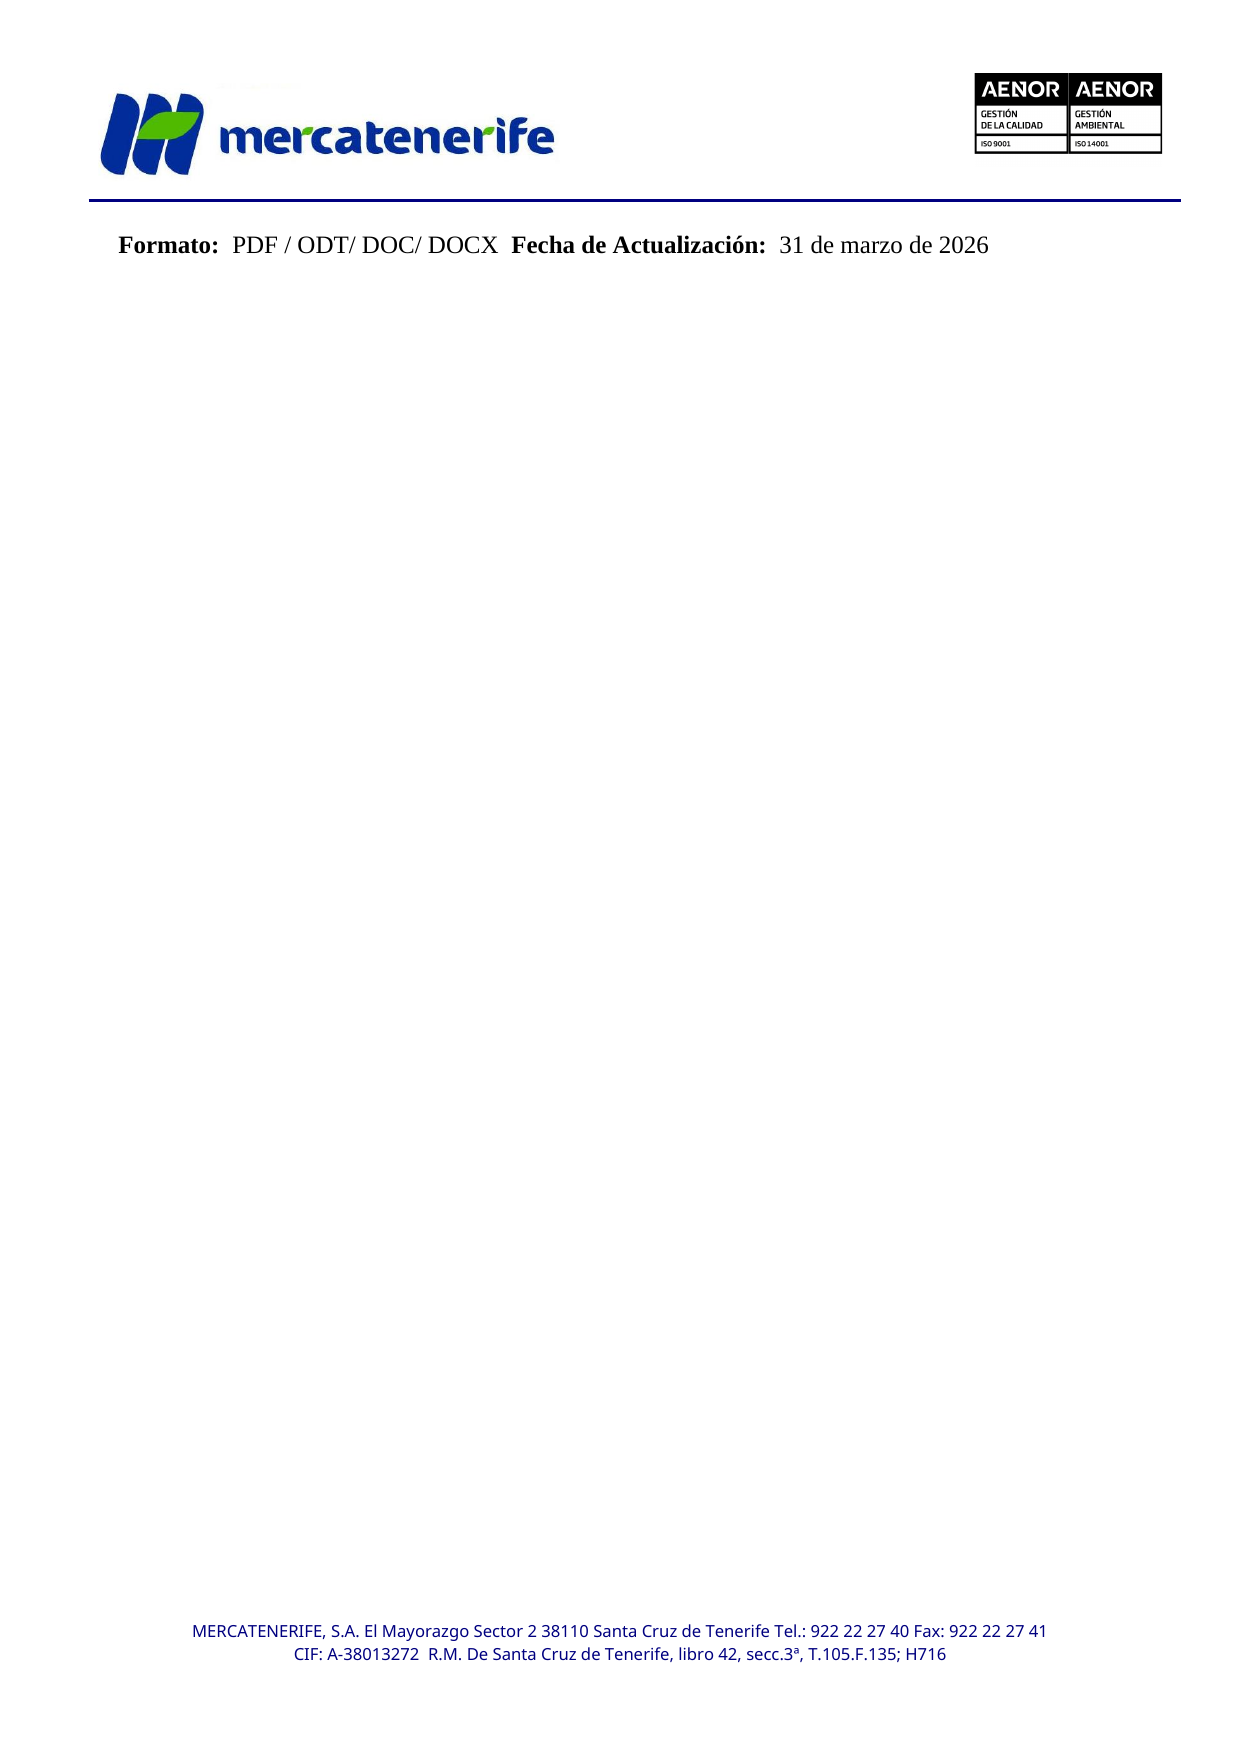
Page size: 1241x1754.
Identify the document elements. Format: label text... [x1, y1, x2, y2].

text Formato: PDF / ODT/ DOC/ DOCX Fecha de Actualización: 31 de marzo de 2026 [118, 230, 1122, 259]
